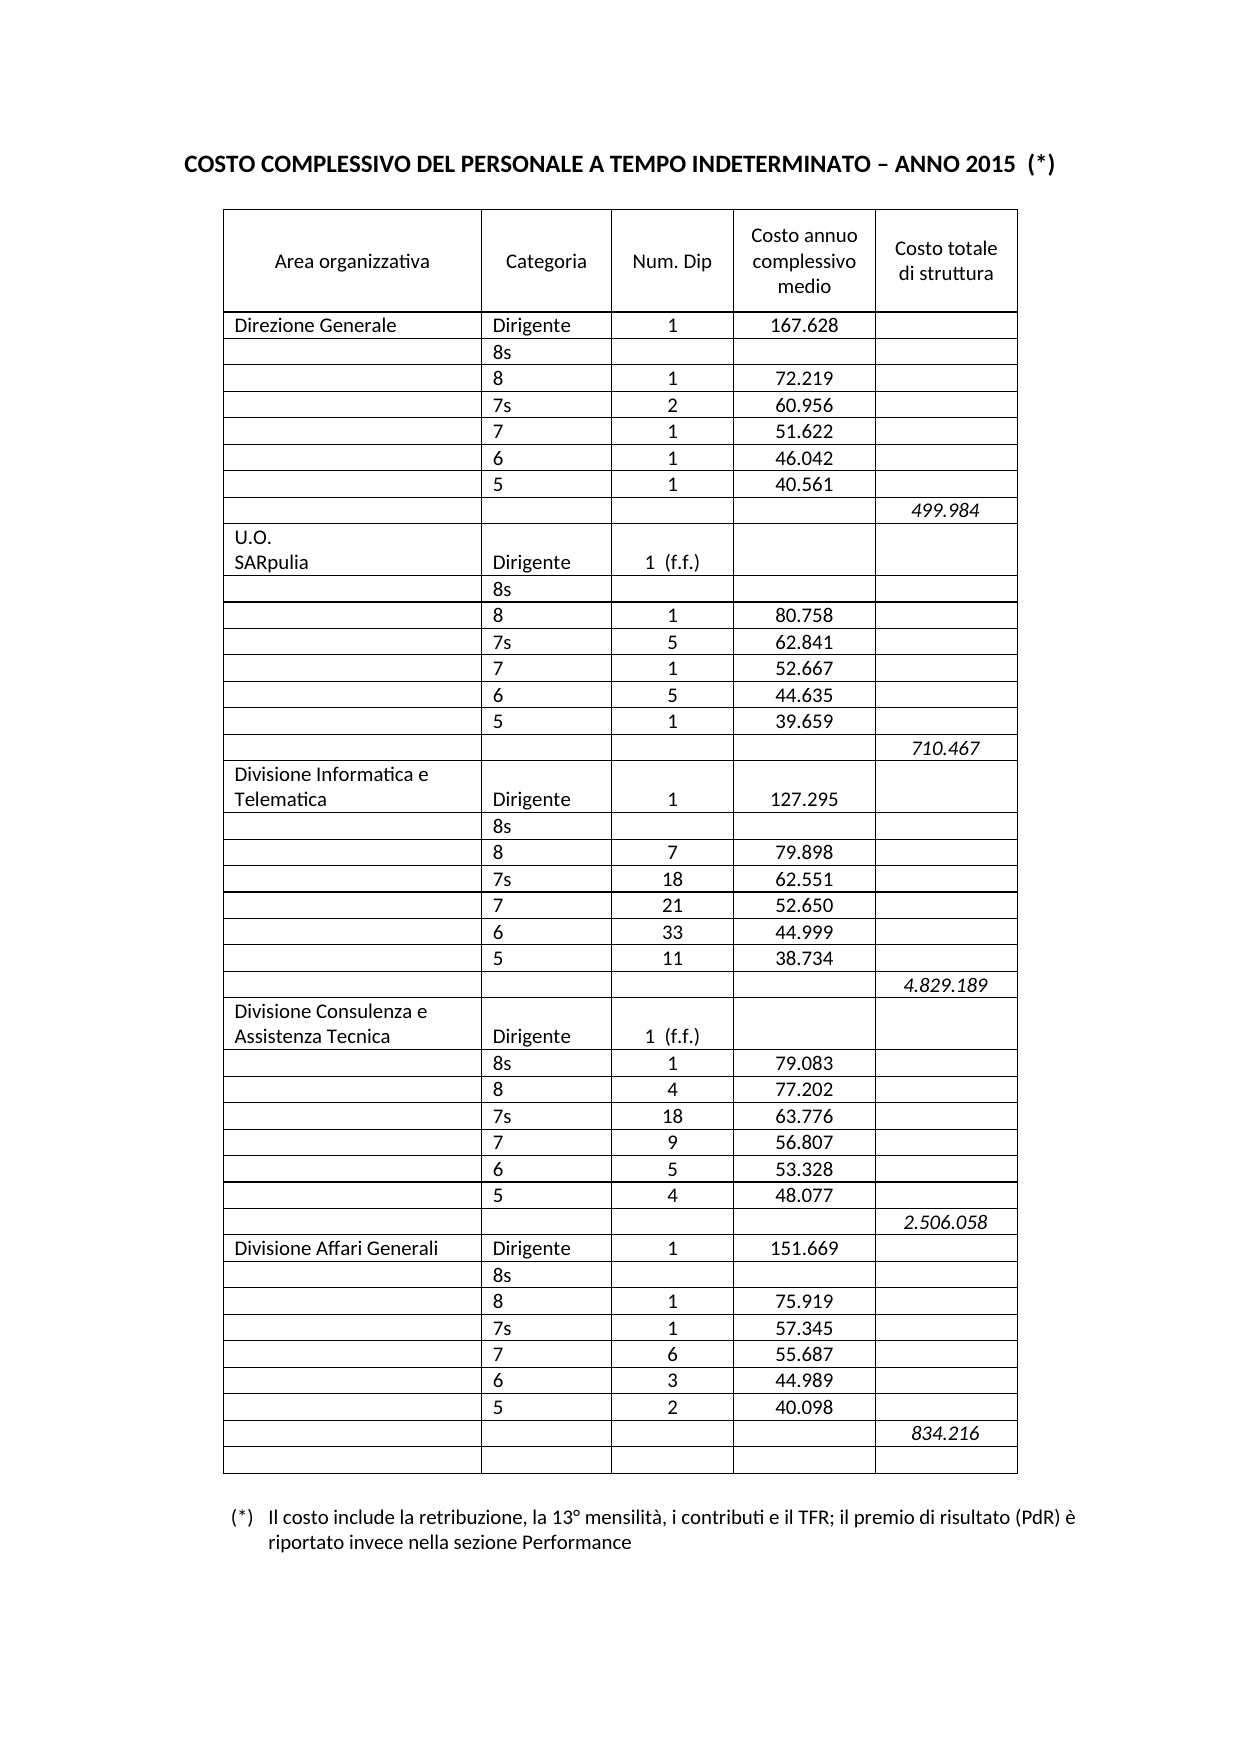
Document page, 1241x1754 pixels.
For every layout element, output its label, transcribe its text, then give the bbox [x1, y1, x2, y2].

table_cell [734, 498, 875, 523]
table_cell 1 [612, 1050, 733, 1076]
table_cell 8 [482, 1288, 611, 1314]
table_cell 6 [482, 1368, 611, 1393]
table_cell 1 (f.f.) [612, 998, 733, 1049]
table_cell 46.042 [734, 445, 875, 470]
table_cell [876, 1103, 1017, 1128]
table_cell [876, 1077, 1017, 1102]
table_cell [876, 813, 1017, 838]
table_cell 8 [482, 603, 611, 628]
table_cell 57.345 [734, 1315, 875, 1340]
table_cell 6 [482, 445, 611, 470]
table_cell 79.083 [734, 1050, 875, 1076]
table_cell [612, 1209, 733, 1234]
table_cell [734, 1209, 875, 1234]
table_header Area organizzativa [224, 210, 481, 311]
table_header Costo totale di struttura [876, 210, 1017, 311]
table_cell 1 [612, 471, 733, 497]
table_cell 1 [612, 1235, 733, 1261]
table_cell [876, 1156, 1017, 1181]
table_cell [224, 603, 481, 628]
table_cell 7 [482, 1130, 611, 1155]
table_cell [224, 682, 481, 707]
table_cell 3 [612, 1368, 733, 1393]
table_cell [224, 1209, 481, 1234]
table_cell 40.561 [734, 471, 875, 497]
table_cell [876, 629, 1017, 654]
table_cell [224, 498, 481, 523]
table_cell 79.898 [734, 840, 875, 865]
table_cell 5 [482, 1394, 611, 1419]
table_cell 7 [482, 418, 611, 444]
table_cell 2 [612, 392, 733, 417]
table_cell Dirigente [482, 998, 611, 1049]
table_cell 1 [612, 1315, 733, 1340]
table_cell [876, 1341, 1017, 1367]
table_cell [876, 418, 1017, 444]
table_cell [876, 682, 1017, 707]
table_cell 710.467 [876, 735, 1017, 760]
table_cell 62.551 [734, 866, 875, 891]
table_cell [482, 1447, 611, 1472]
table_cell [876, 1447, 1017, 1472]
table_cell [482, 498, 611, 523]
table_cell 7s [482, 1315, 611, 1340]
table_cell 834.216 [876, 1421, 1017, 1446]
table_cell 2 [612, 1394, 733, 1419]
table_cell 4 [612, 1183, 733, 1208]
table_cell [876, 313, 1017, 338]
table_cell [612, 1447, 733, 1472]
table_cell 499.984 [876, 498, 1017, 523]
table_cell 53.328 [734, 1156, 875, 1181]
text (*) Il costo include la retribuzione, la 13° mensilità, i contributi e il TFR; il premio di risultato (PdR) è riportato invece nella sezione Performance [231, 1504, 1122, 1555]
table_cell [224, 735, 481, 760]
table_cell 127.295 [734, 761, 875, 812]
table_cell 72.219 [734, 365, 875, 391]
table_cell 5 [482, 471, 611, 497]
table_cell Dirigente [482, 761, 611, 812]
table_cell [224, 1341, 481, 1367]
table_cell [734, 524, 875, 575]
table_cell 1 [612, 313, 733, 338]
text COSTO COMPLESSIVO DEL PERSONALE A TEMPO INDETERMINATO – ANNO 2015 (*) [118, 148, 1122, 178]
table_cell [876, 998, 1017, 1049]
table_cell [876, 365, 1017, 391]
table_cell [224, 708, 481, 734]
table_cell 1 (f.f.) [612, 524, 733, 575]
table_cell 1 [612, 365, 733, 391]
table_cell [224, 365, 481, 391]
table_cell 151.669 [734, 1235, 875, 1261]
table_cell [876, 392, 1017, 417]
table_cell 18 [612, 1103, 733, 1128]
table_cell 48.077 [734, 1183, 875, 1208]
table_cell [224, 1421, 481, 1446]
table_cell [734, 998, 875, 1049]
table_cell 44.989 [734, 1368, 875, 1393]
table_cell Direzione Generale [224, 313, 481, 338]
table_cell 9 [612, 1130, 733, 1155]
table_cell [224, 945, 481, 971]
table_cell [734, 1421, 875, 1446]
table_cell 56.807 [734, 1130, 875, 1155]
table_cell 7s [482, 392, 611, 417]
table_cell Dirigente [482, 524, 611, 575]
table_cell [224, 629, 481, 654]
table_cell Divisione Informatica e Telematica [224, 761, 481, 812]
table_cell [224, 339, 481, 364]
table_cell 8s [482, 1050, 611, 1076]
table_cell 7s [482, 866, 611, 891]
table_cell 33 [612, 919, 733, 944]
table_cell [224, 813, 481, 838]
table_cell [876, 339, 1017, 364]
table_cell [876, 1050, 1017, 1076]
table_cell Divisione Affari Generali [224, 1235, 481, 1261]
table_cell U.O. SARpulia [224, 524, 481, 575]
table_cell [612, 972, 733, 997]
table_cell 8s [482, 576, 611, 601]
table_cell [876, 1130, 1017, 1155]
table_cell [224, 1315, 481, 1340]
table_cell 1 [612, 603, 733, 628]
table_cell 51.622 [734, 418, 875, 444]
table_cell 1 [612, 1288, 733, 1314]
table_cell 1 [612, 761, 733, 812]
table_cell 4 [612, 1077, 733, 1102]
table_cell [224, 893, 481, 918]
table_cell [224, 1077, 481, 1102]
table_cell [876, 1262, 1017, 1287]
table_cell 7s [482, 1103, 611, 1128]
table_cell [224, 418, 481, 444]
table_cell 6 [482, 682, 611, 707]
table_cell [734, 972, 875, 997]
table_cell 44.999 [734, 919, 875, 944]
table_cell 5 [612, 1156, 733, 1181]
table_cell 8s [482, 1262, 611, 1287]
table_cell [224, 866, 481, 891]
table_cell [876, 1235, 1017, 1261]
table_header Num. Dip [612, 210, 733, 311]
table_cell [482, 972, 611, 997]
table_cell [224, 1394, 481, 1419]
table_cell [876, 1315, 1017, 1340]
table_cell [482, 735, 611, 760]
table_cell [224, 655, 481, 681]
table_cell 6 [612, 1341, 733, 1367]
table_cell 21 [612, 893, 733, 918]
table_cell [224, 445, 481, 470]
table_cell [734, 1262, 875, 1287]
table_cell [734, 1447, 875, 1472]
table_cell 8 [482, 840, 611, 865]
table_cell 6 [482, 1156, 611, 1181]
table_cell 52.667 [734, 655, 875, 681]
table_cell 7 [482, 655, 611, 681]
table_cell [876, 655, 1017, 681]
table_cell [612, 498, 733, 523]
table_cell [876, 1183, 1017, 1208]
table_cell [224, 1103, 481, 1128]
table_cell [876, 866, 1017, 891]
table_cell 5 [612, 629, 733, 654]
table_cell 60.956 [734, 392, 875, 417]
table_cell [876, 840, 1017, 865]
table_cell [876, 945, 1017, 971]
table_cell 1 [612, 418, 733, 444]
table_cell 77.202 [734, 1077, 875, 1102]
table_cell 7s [482, 629, 611, 654]
table_cell 8s [482, 813, 611, 838]
table_cell [482, 1209, 611, 1234]
table_cell [876, 445, 1017, 470]
table_cell [224, 1130, 481, 1155]
table_cell 1 [612, 708, 733, 734]
table_cell 167.628 [734, 313, 875, 338]
table_cell 38.734 [734, 945, 875, 971]
table_cell 5 [612, 682, 733, 707]
table_cell [224, 1447, 481, 1472]
table_cell Divisione Consulenza e Assistenza Tecnica [224, 998, 481, 1049]
table_cell [876, 761, 1017, 812]
table_cell [224, 1288, 481, 1314]
table_cell [876, 603, 1017, 628]
table_cell 7 [482, 893, 611, 918]
table_cell [224, 1262, 481, 1287]
table_cell 75.919 [734, 1288, 875, 1314]
table_cell 44.635 [734, 682, 875, 707]
table_cell [612, 1421, 733, 1446]
table_cell 40.098 [734, 1394, 875, 1419]
table_cell 39.659 [734, 708, 875, 734]
table_cell Dirigente [482, 1235, 611, 1261]
table_cell [612, 735, 733, 760]
table_cell 5 [482, 708, 611, 734]
table_cell [876, 708, 1017, 734]
table_cell [224, 919, 481, 944]
table_cell [612, 339, 733, 364]
table_cell 7 [612, 840, 733, 865]
table_cell [876, 471, 1017, 497]
table_cell [224, 471, 481, 497]
table_cell [612, 576, 733, 601]
table_cell [482, 1421, 611, 1446]
table_cell 8 [482, 365, 611, 391]
table_cell Dirigente [482, 313, 611, 338]
table_header Categoria [482, 210, 611, 311]
table_cell [224, 1050, 481, 1076]
table_cell 1 [612, 445, 733, 470]
table_cell 11 [612, 945, 733, 971]
table_cell [734, 576, 875, 601]
table_cell [876, 1394, 1017, 1419]
table_cell 1 [612, 655, 733, 681]
table_cell [876, 576, 1017, 601]
table_cell 63.776 [734, 1103, 875, 1128]
table_cell 80.758 [734, 603, 875, 628]
table_cell 55.687 [734, 1341, 875, 1367]
table_cell [224, 392, 481, 417]
table_cell [876, 919, 1017, 944]
table_cell 18 [612, 866, 733, 891]
table_cell 6 [482, 919, 611, 944]
table_cell 2.506.058 [876, 1209, 1017, 1234]
table_cell [876, 1368, 1017, 1393]
table_cell [224, 1368, 481, 1393]
table_cell 5 [482, 1183, 611, 1208]
table_cell 5 [482, 945, 611, 971]
table_cell [876, 893, 1017, 918]
table_cell 62.841 [734, 629, 875, 654]
table_cell [612, 813, 733, 838]
table_cell [876, 1288, 1017, 1314]
table_cell [734, 813, 875, 838]
table_cell [224, 840, 481, 865]
table_cell 52.650 [734, 893, 875, 918]
table_cell [224, 576, 481, 601]
table_cell [734, 339, 875, 364]
table_header Costo annuo complessivo medio [734, 210, 875, 311]
table_cell 7 [482, 1341, 611, 1367]
table_cell 8s [482, 339, 611, 364]
table_cell [224, 1183, 481, 1208]
table_cell 4.829.189 [876, 972, 1017, 997]
table_cell [224, 972, 481, 997]
table_cell [224, 1156, 481, 1181]
table_cell 8 [482, 1077, 611, 1102]
table_cell [734, 735, 875, 760]
table_cell [876, 524, 1017, 575]
table_cell [612, 1262, 733, 1287]
